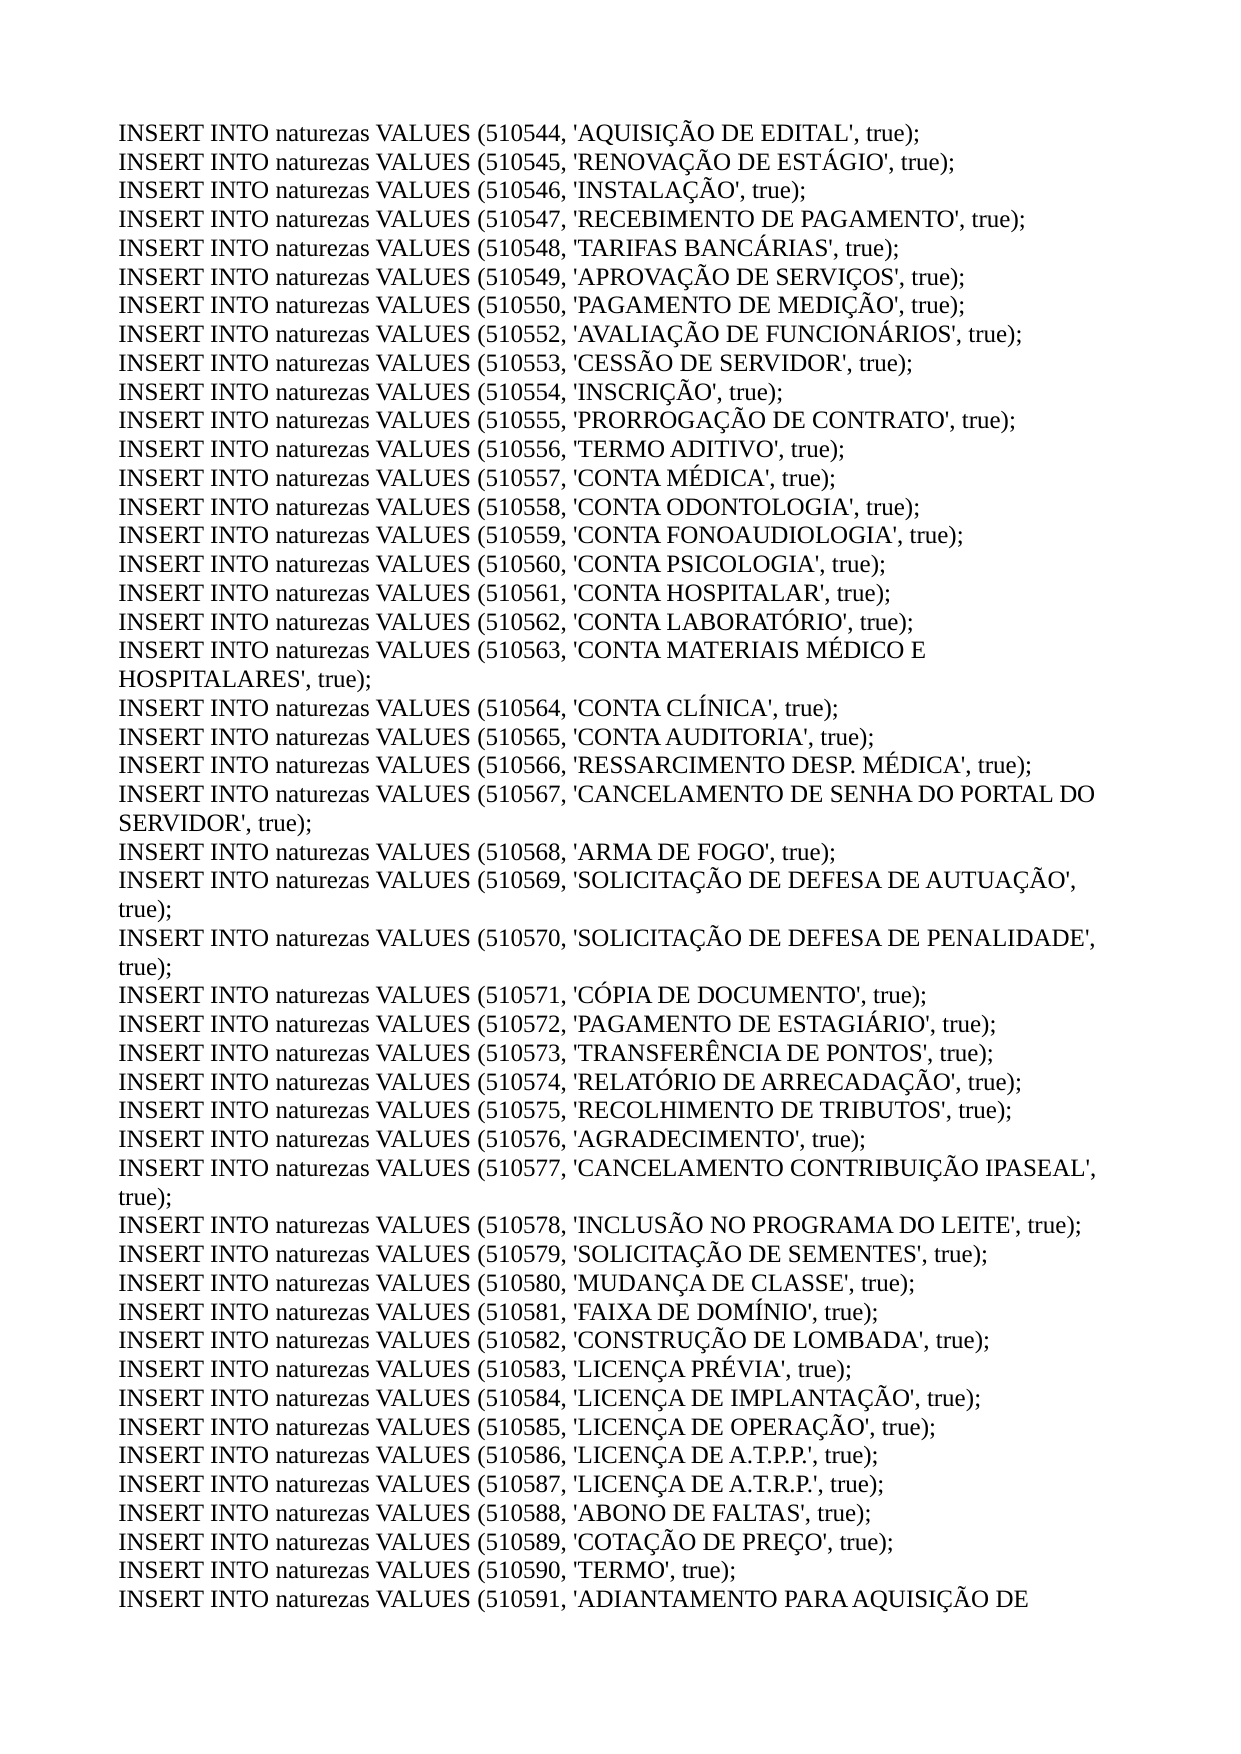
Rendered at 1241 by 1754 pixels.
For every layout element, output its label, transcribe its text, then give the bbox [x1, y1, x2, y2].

text INSERT INTO naturezas VALUES (510544, 'AQUISIÇÃO DE EDITAL', true); INSERT INTO naturezas VALUES (510545, 'RENOVAÇÃO DE ESTÁGIO', true); INSERT INTO naturezas VALUES (510546, 'INSTALAÇÃO', true); INSERT INTO naturezas VALUES (510547, 'RECEBIMENTO DE PAGAMENTO', true); INSERT INTO naturezas VALUES (510548, 'TARIFAS BANCÁRIAS', true); INSERT INTO naturezas VALUES (510549, 'APROVAÇÃO DE SERVIÇOS', true); INSERT INTO naturezas VALUES (510550, 'PAGAMENTO DE MEDIÇÃO', true); INSERT INTO naturezas VALUES (510552, 'AVALIAÇÃO DE FUNCIONÁRIOS', true); INSERT INTO naturezas VALUES (510553, 'CESSÃO DE SERVIDOR', true); INSERT INTO naturezas VALUES (510554, 'INSCRIÇÃO', true); INSERT INTO naturezas VALUES (510555, 'PRORROGAÇÃO DE CONTRATO', true); INSERT INTO naturezas VALUES (510556, 'TERMO ADITIVO', true); INSERT INTO naturezas VALUES (510557, 'CONTA MÉDICA', true); INSERT INTO naturezas VALUES (510558, 'CONTA ODONTOLOGIA', true); INSERT INTO naturezas VALUES (510559, 'CONTA FONOAUDIOLOGIA', true); INSERT INTO naturezas VALUES (510560, 'CONTA PSICOLOGIA', true); INSERT INTO naturezas VALUES (510561, 'CONTA HOSPITALAR', true); INSERT INTO naturezas VALUES (510562, 'CONTA LABORATÓRIO', true); INSERT INTO naturezas VALUES (510563, 'CONTA MATERIAIS MÉDICO E HOSPITALARES', true); INSERT INTO naturezas VALUES (510564, 'CONTA CLÍNICA', true); INSERT INTO naturezas VALUES (510565, 'CONTA AUDITORIA', true); INSERT INTO naturezas VALUES (510566, 'RESSARCIMENTO DESP. MÉDICA', true); INSERT INTO naturezas VALUES (510567, 'CANCELAMENTO DE SENHA DO PORTAL DO SERVIDOR', true); INSERT INTO naturezas VALUES (510568, 'ARMA DE FOGO', true); INSERT INTO naturezas VALUES (510569, 'SOLICITAÇÃO DE DEFESA DE AUTUAÇÃO', true); INSERT INTO naturezas VALUES (510570, 'SOLICITAÇÃO DE DEFESA DE PENALIDADE', true); INSERT INTO naturezas VALUES (510571, 'CÓPIA DE DOCUMENTO', true); INSERT INTO naturezas VALUES (510572, 'PAGAMENTO DE ESTAGIÁRIO', true); INSERT INTO naturezas VALUES (510573, 'TRANSFERÊNCIA DE PONTOS', true); INSERT INTO naturezas VALUES (510574, 'RELATÓRIO DE ARRECADAÇÃO', true); INSERT INTO naturezas VALUES (510575, 'RECOLHIMENTO DE TRIBUTOS', true); INSERT INTO naturezas VALUES (510576, 'AGRADECIMENTO', true); INSERT INTO naturezas VALUES (510577, 'CANCELAMENTO CONTRIBUIÇÃO IPASEAL', true); INSERT INTO naturezas VALUES (510578, 'INCLUSÃO NO PROGRAMA DO LEITE', true); INSERT INTO naturezas VALUES (510579, 'SOLICITAÇÃO DE SEMENTES', true); INSERT INTO naturezas VALUES (510580, 'MUDANÇA DE CLASSE', true); INSERT INTO naturezas VALUES (510581, 'FAIXA DE DOMÍNIO', true); INSERT INTO naturezas VALUES (510582, 'CONSTRUÇÃO DE LOMBADA', true); INSERT INTO naturezas VALUES (510583, 'LICENÇA PRÉVIA', true); INSERT INTO naturezas VALUES (510584, 'LICENÇA DE IMPLANTAÇÃO', true); INSERT INTO naturezas VALUES (510585, 'LICENÇA DE OPERAÇÃO', true); INSERT INTO naturezas VALUES (510586, 'LICENÇA DE A.T.P.P.', true); INSERT INTO naturezas VALUES (510587, 'LICENÇA DE A.T.R.P.', true); INSERT INTO naturezas VALUES (510588, 'ABONO DE FALTAS', true); INSERT INTO naturezas VALUES (510589, 'COTAÇÃO DE PREÇO', true); INSERT INTO naturezas VALUES (510590, 'TERMO', true); INSERT INTO naturezas VALUES (510591, 'ADIANTAMENTO PARA AQUISIÇÃO DE [118, 118, 1122, 1613]
